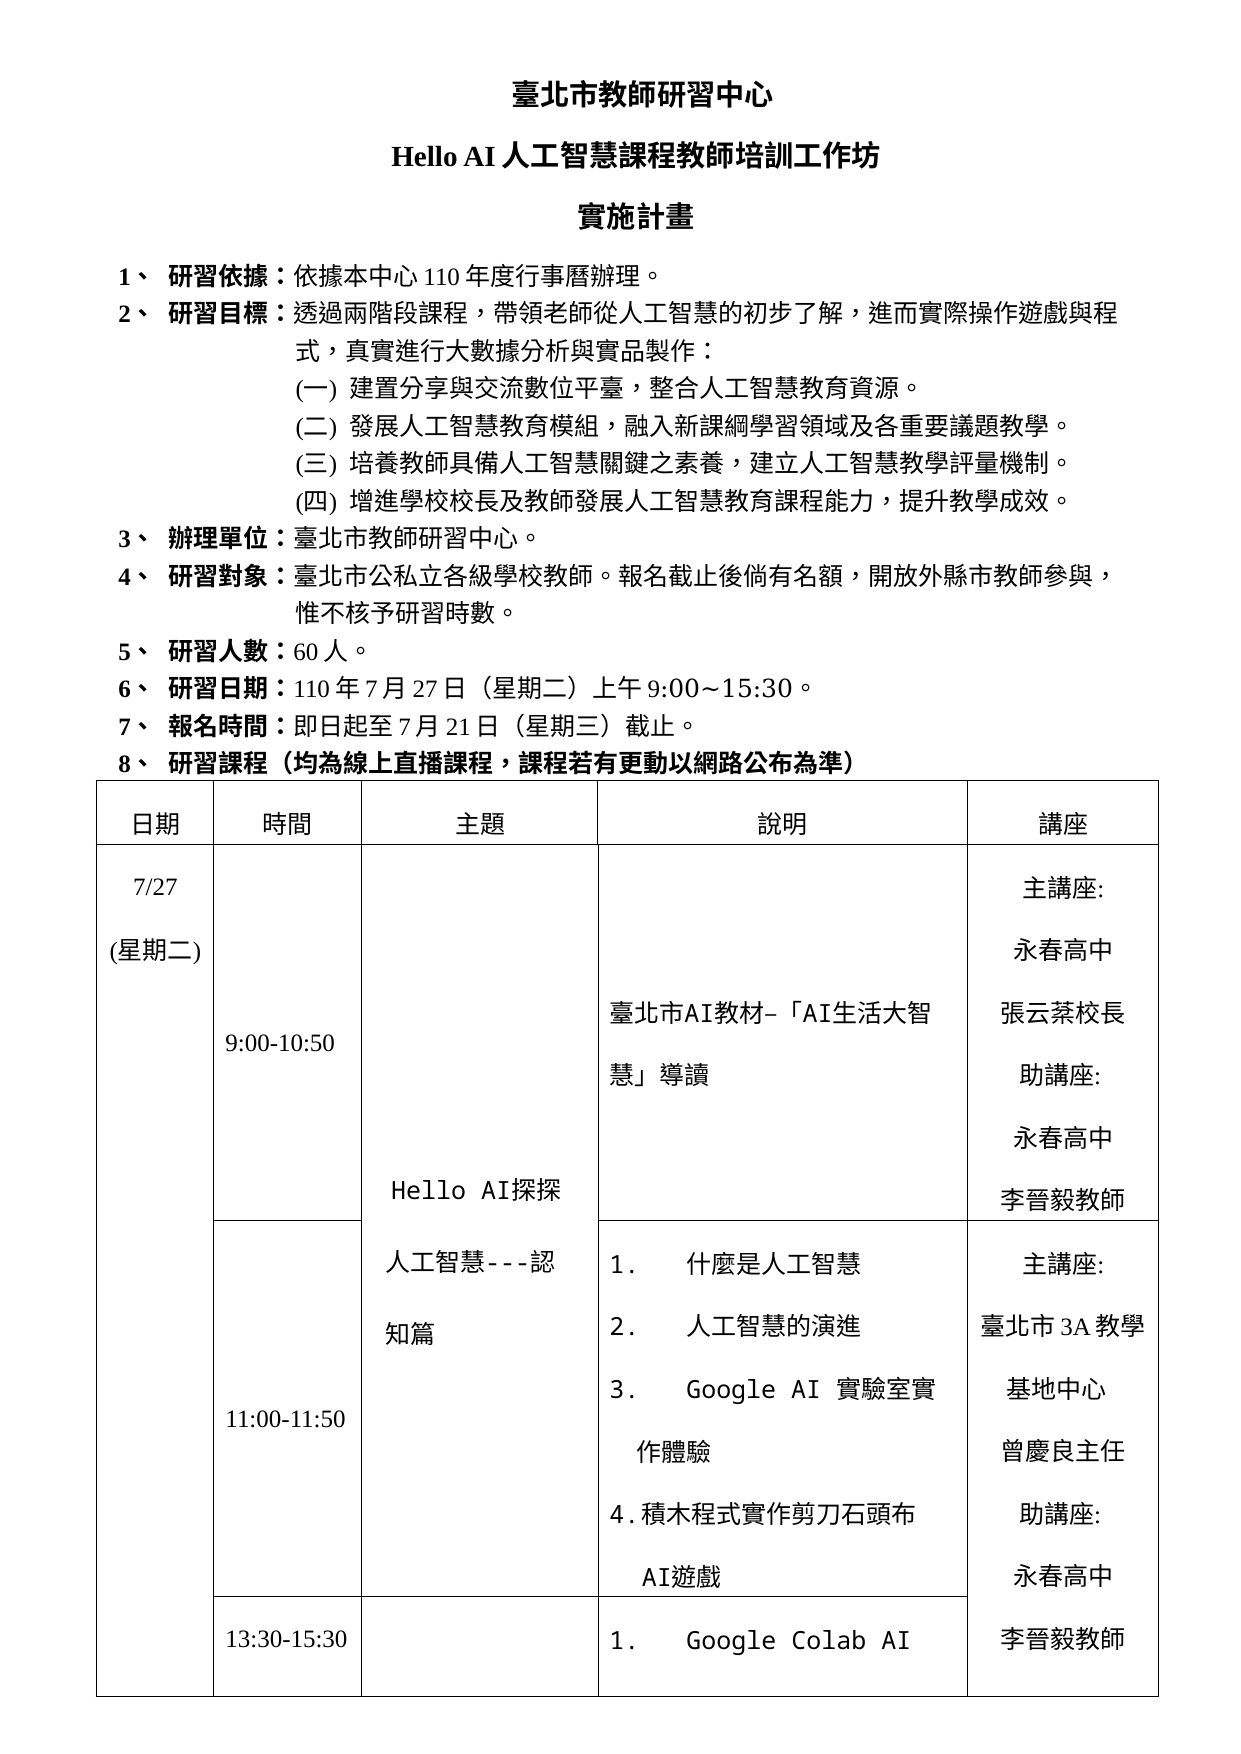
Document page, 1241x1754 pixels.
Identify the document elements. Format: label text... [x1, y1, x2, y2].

table_header 講座 [968, 781, 1158, 843]
text 臺北市教師研習中心 [118, 72, 1137, 114]
text (三) 培養教師具備人工智慧關鍵之素養，建立人工智慧教學評量機制。 [295, 442, 1137, 480]
list 研習課程（均為線上直播課程，課程若有更動以網路公布為準） [118, 742, 1137, 780]
text Hello AI人工智慧課程教師培訓工作坊 [118, 133, 1137, 175]
text 實施計畫 [118, 194, 1137, 236]
list 研習對象：臺北市公私立各級學校教師。報名截止後倘有名額，開放外縣市教師參與，惟不核予研習時數。 [118, 555, 1137, 630]
text (一) 建置分享與交流數位平臺，整合人工智慧教育資源。 [295, 367, 1137, 405]
text (四) 增進學校校長及教師發展人工智慧教育課程能力，提升教學成效。 [295, 480, 1137, 517]
list 研習目標：透過兩階段課程，帶領老師從人工智慧的初步了解，進而實際操作遊戲與程式，真實進行大數據分析與實品製作： [118, 292, 1137, 367]
text (二) 發展人工智慧教育模組，融入新課綱學習領域及各重要議題教學。 [295, 405, 1137, 442]
table_cell [362, 1597, 598, 1696]
table_cell Google Colab AI 程式介紹與操作 python 程式簡介 實作大數據AI 撈取資料 CNN深度學習辨識車牌實作 [599, 1597, 967, 1696]
table_header 主題 [362, 781, 597, 843]
list 報名時間：即日起至7月21日（星期三）截止。 [118, 705, 1137, 742]
table_header 日期 [97, 781, 213, 843]
table_cell 臺北市AI教材–「AI生活大智慧」導讀 [599, 845, 967, 1219]
list 研習依據：依據本中心110年度行事曆辦理。 [118, 255, 1137, 292]
table_cell 9:00-10:50 [214, 845, 361, 1219]
table_cell Hello AI探探人工智慧---認知篇 [362, 845, 598, 1596]
table_cell 13:30-15:30 [214, 1597, 361, 1696]
list 辦理單位：臺北市教師研習中心。 [118, 517, 1137, 555]
table_cell 11:00-11:50 [214, 1221, 361, 1596]
list 研習人數：60人。 [118, 630, 1137, 667]
table_header 時間 [214, 781, 361, 843]
table_cell 7/27 (星期二) [97, 845, 213, 1696]
table_cell 主講座: 臺北市3A 教學基地中心 曾慶良主任 助講座: 永春高中 李晉毅教師 [968, 1221, 1158, 1696]
table_header 說明 [598, 781, 967, 843]
list 研習日期：110年7月27日（星期二）上午9:00~15:30。 [118, 667, 1137, 705]
table_cell 主講座: 永春高中 張云棻校長 助講座: 永春高中 李晉毅教師 [968, 845, 1158, 1219]
table_cell 什麼是人工智慧 人工智慧的演進 Google AI 實驗室實作體驗 積木程式實作剪刀石頭布AI遊戲 [599, 1221, 967, 1596]
